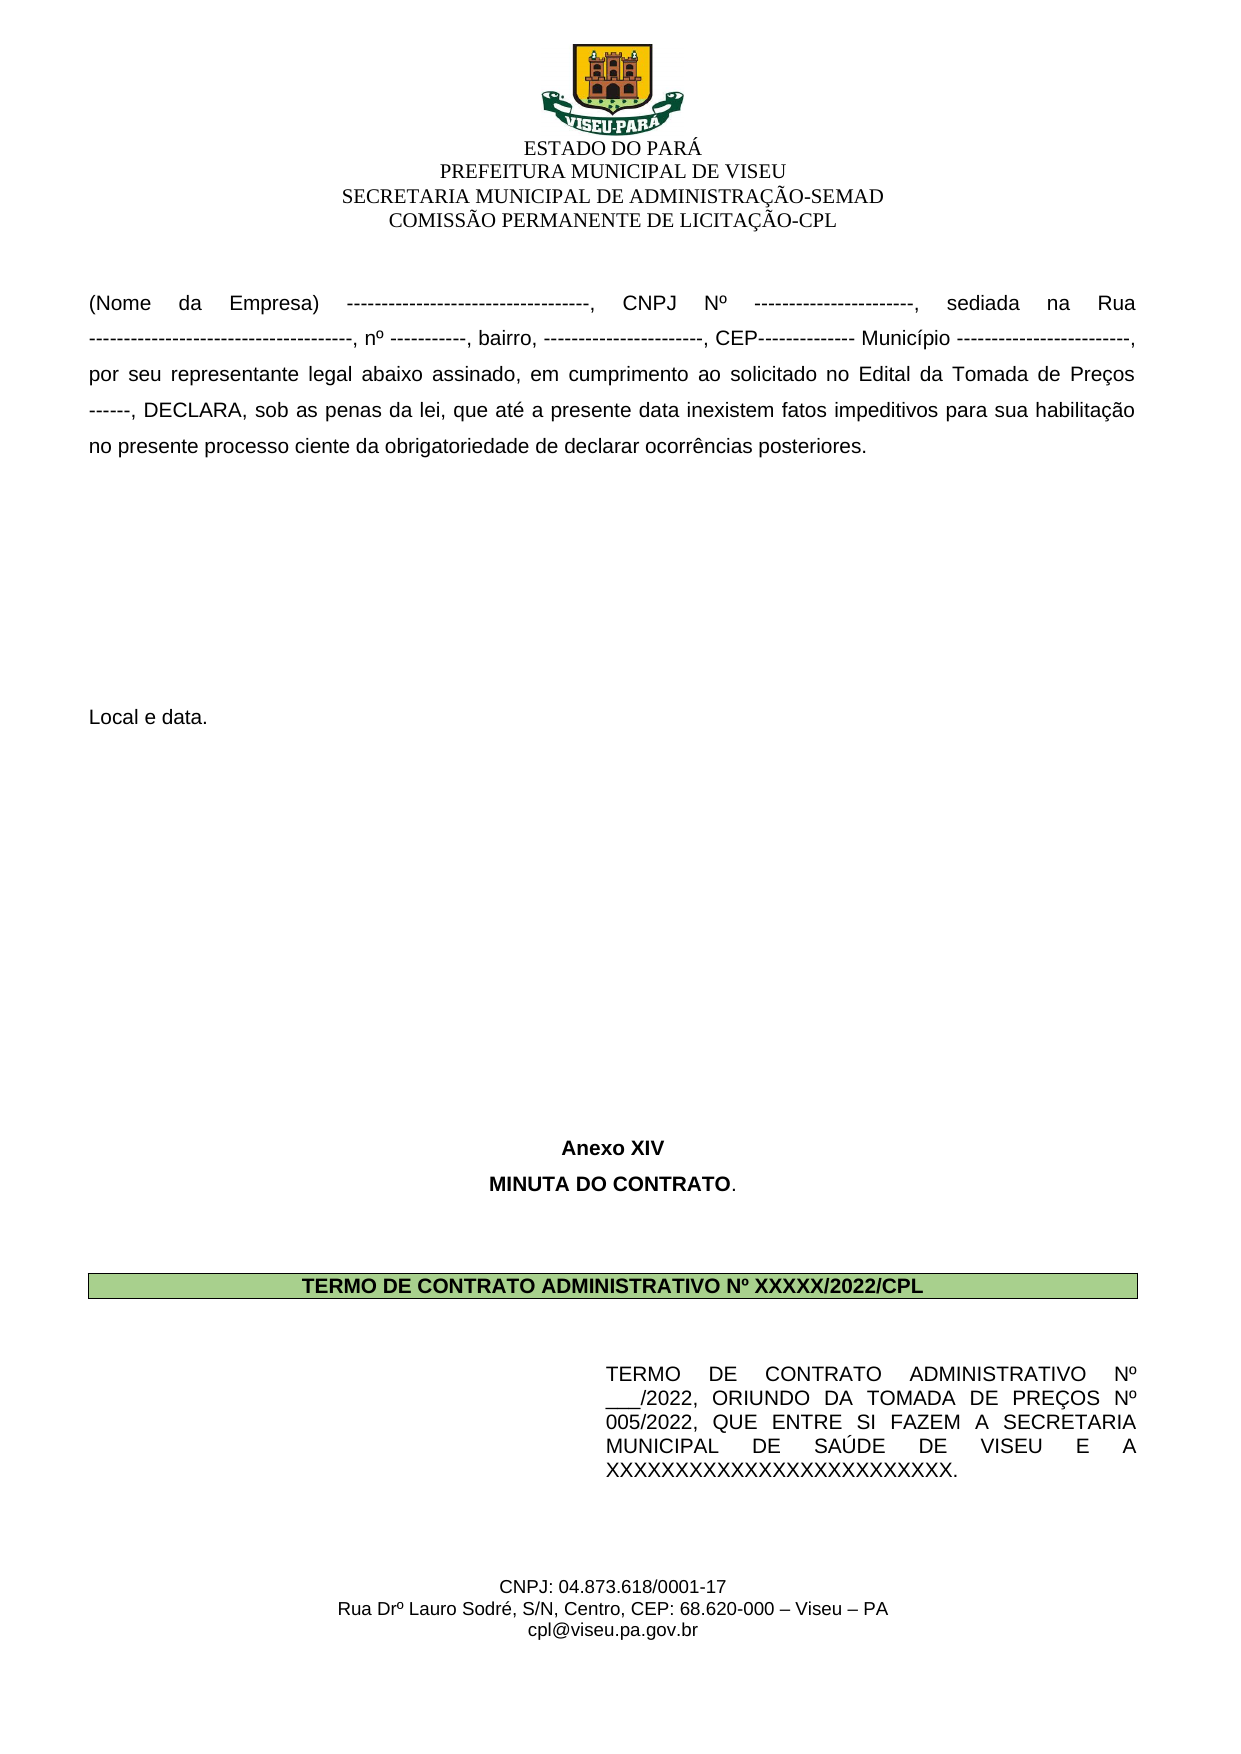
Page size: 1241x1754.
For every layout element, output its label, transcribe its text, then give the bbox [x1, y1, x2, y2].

text TERMO DE CONTRATO ADMINISTRATIVO Nº XXXXX/2022/CPL [89, 1274, 1137, 1298]
text Local e data. [24, 640, 1201, 729]
text (Nome da Empresa) -----------------------------------, CNPJ Nº -----------------------, sediada na Rua --------------------------------------, nº -----------, bairro, -----------------------, CEP-------------- Município -------------------------, por seu representante legal abaixo assinado, em cumprimento ao solicitado no Edital da Tomada de Preços ------, DECLARA, sob as penas da lei, que até a presente data inexistem fatos impeditivos para sua habilitação no presente processo ciente da obrigatoriedade de declarar ocorrências posteriores. [89, 290, 1137, 458]
picture [541, 44, 685, 136]
text MINUTA DO CONTRATO. [24, 1107, 1201, 1261]
text Anexo XIV [24, 1072, 1201, 1107]
text TERMO DE CONTRATO ADMINISTRATIVO Nº ___/2022, ORIUNDO DA TOMADA DE PREÇOS Nº 005/2022, QUE ENTRE SI FAZEM A SECRETARIA MUNICIPAL DE SAÚDE DE VISEU E A XXXXXXXXXXXXXXXXXXXXXXXXX. [606, 1362, 1137, 1482]
